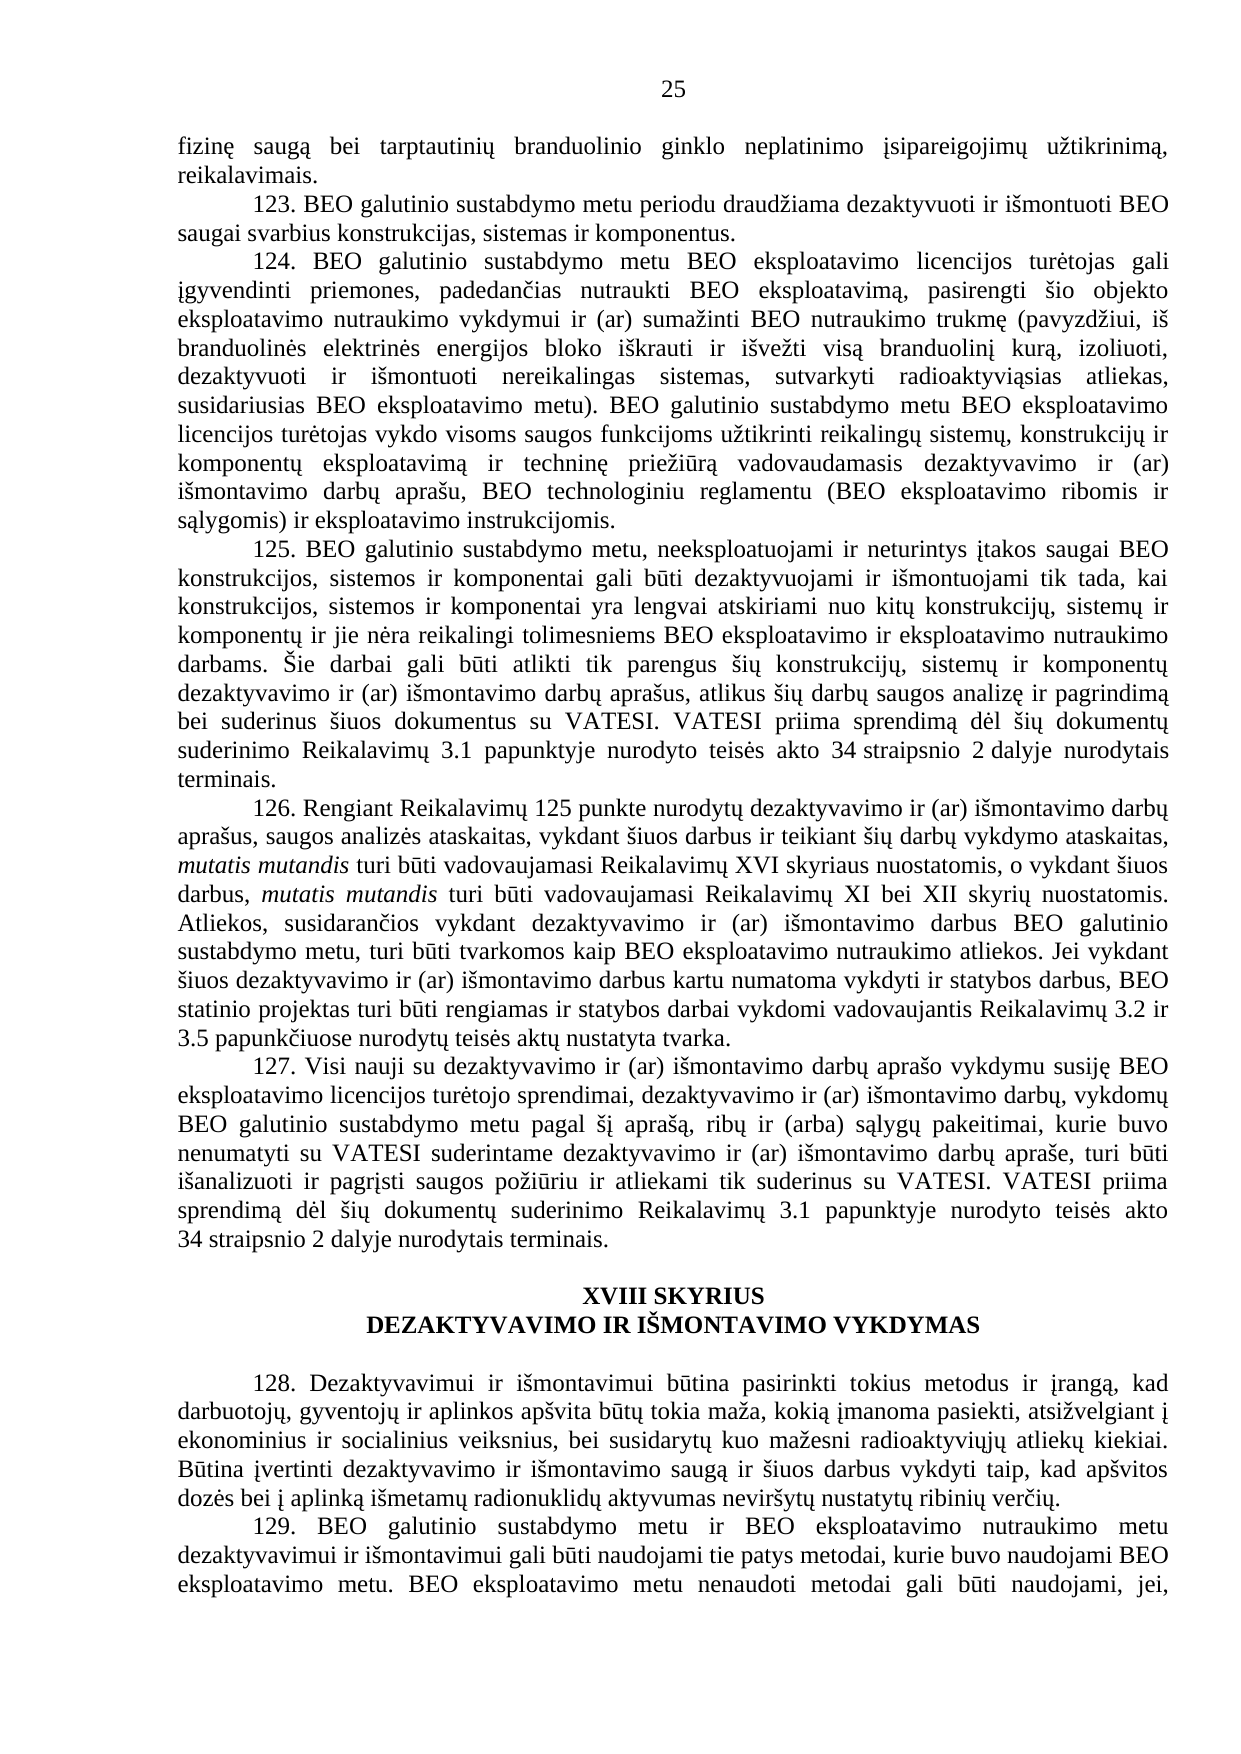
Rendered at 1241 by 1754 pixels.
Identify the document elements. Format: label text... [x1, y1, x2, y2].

text DEZAKTYVAVIMO IR IŠMONTAVIMo VYKDYMAS [177, 1310, 1169, 1339]
text 127. Visi nauji su dezaktyvavimo ir (ar) išmontavimo darbų aprašo vykdymu susiję BEO eksploatavimo licencijos turėtojo sprendimai, dezaktyvavimo ir (ar) išmontavimo darbų, vykdomų BEO galutinio sustabdymo metu pagal šį aprašą, ribų ir (arba) sąlygų pakeitimai, kurie buvo nenumatyti su VATESI suderintame dezaktyvavimo ir (ar) išmontavimo darbų apraše, turi būti išanalizuoti ir pagrįsti saugos požiūriu ir atliekami tik suderinus su VATESI. VATESI priima sprendimą dėl šių dokumentų suderinimo Reikalavimų 3.1 papunktyje nurodyto teisės akto 34 straipsnio 2 dalyje nurodytais terminais. [177, 1051, 1169, 1253]
text 129. BEO galutinio sustabdymo metu ir BEO eksploatavimo nutraukimo metu dezaktyvavimui ir išmontavimui gali būti naudojami tie patys metodai, kurie buvo naudojami BEO eksploatavimo metu. BEO eksploatavimo metu nenaudoti metodai gali būti naudojami, jei, [177, 1511, 1169, 1598]
text 123. BEO galutinio sustabdymo metu periodu draudžiama dezaktyvuoti ir išmontuoti BEO saugai svarbius konstrukcijas, sistemas ir komponentus. [177, 189, 1169, 246]
text fizinę saugą bei tarptautinių branduolinio ginklo neplatinimo įsipareigojimų užtikrinimą, reikalavimais. [177, 131, 1169, 189]
text 124. BEO galutinio sustabdymo metu BEO eksploatavimo licencijos turėtojas gali įgyvendinti priemones, padedančias nutraukti BEO eksploatavimą, pasirengti šio objekto eksploatavimo nutraukimo vykdymui ir (ar) sumažinti BEO nutraukimo trukmę (pavyzdžiui, iš branduolinės elektrinės energijos bloko iškrauti ir išvežti visą branduolinį kurą, izoliuoti, dezaktyvuoti ir išmontuoti nereikalingas sistemas, sutvarkyti radioaktyviąsias atliekas, susidariusias BEO eksploatavimo metu). BEO galutinio sustabdymo metu BEO eksploatavimo licencijos turėtojas vykdo visoms saugos funkcijoms užtikrinti reikalingų sistemų, konstrukcijų ir komponentų eksploatavimą ir techninę priežiūrą vadovaudamasis dezaktyvavimo ir (ar) išmontavimo darbų aprašu, BEO technologiniu reglamentu (BEO eksploatavimo ribomis ir sąlygomis) ir eksploatavimo instrukcijomis. [177, 246, 1169, 534]
text XVIII SKYRIUS [177, 1281, 1169, 1310]
text 126. Rengiant Reikalavimų 125 punkte nurodytų dezaktyvavimo ir (ar) išmontavimo darbų aprašus, saugos analizės ataskaitas, vykdant šiuos darbus ir teikiant šių darbų vykdymo ataskaitas, mutatis mutandis turi būti vadovaujamasi Reikalavimų XVI skyriaus nuostatomis, o vykdant šiuos darbus, mutatis mutandis turi būti vadovaujamasi Reikalavimų XI bei XII skyrių nuostatomis. Atliekos, susidarančios vykdant dezaktyvavimo ir (ar) išmontavimo darbus BEO galutinio sustabdymo metu, turi būti tvarkomos kaip BEO eksploatavimo nutraukimo atliekos. Jei vykdant šiuos dezaktyvavimo ir (ar) išmontavimo darbus kartu numatoma vykdyti ir statybos darbus, BEO statinio projektas turi būti rengiamas ir statybos darbai vykdomi vadovaujantis Reikalavimų 3.2 ir 3.5 papunkčiuose nurodytų teisės aktų nustatyta tvarka. [177, 793, 1169, 1051]
text 128. Dezaktyvavimui ir išmontavimui būtina pasirinkti tokius metodus ir įrangą, kad darbuotojų, gyventojų ir aplinkos apšvita būtų tokia maža, kokią įmanoma pasiekti, atsižvelgiant į ekonominius ir socialinius veiksnius, bei susidarytų kuo mažesni radioaktyviųjų atliekų kiekiai. Būtina įvertinti dezaktyvavimo ir išmontavimo saugą ir šiuos darbus vykdyti taip, kad apšvitos dozės bei į aplinką išmetamų radionuklidų aktyvumas neviršytų nustatytų ribinių verčių. [177, 1368, 1169, 1511]
text 125. BEO galutinio sustabdymo metu, neeksploatuojami ir neturintys įtakos saugai BEO konstrukcijos, sistemos ir komponentai gali būti dezaktyvuojami ir išmontuojami tik tada, kai konstrukcijos, sistemos ir komponentai yra lengvai atskiriami nuo kitų konstrukcijų, sistemų ir komponentų ir jie nėra reikalingi tolimesniems BEO eksploatavimo ir eksploatavimo nutraukimo darbams. Šie darbai gali būti atlikti tik parengus šių konstrukcijų, sistemų ir komponentų dezaktyvavimo ir (ar) išmontavimo darbų aprašus, atlikus šių darbų saugos analizę ir pagrindimą bei suderinus šiuos dokumentus su VATESI. VATESI priima sprendimą dėl šių dokumentų suderinimo Reikalavimų 3.1 papunktyje nurodyto teisės akto 34 straipsnio 2 dalyje nurodytais terminais. [177, 534, 1169, 793]
